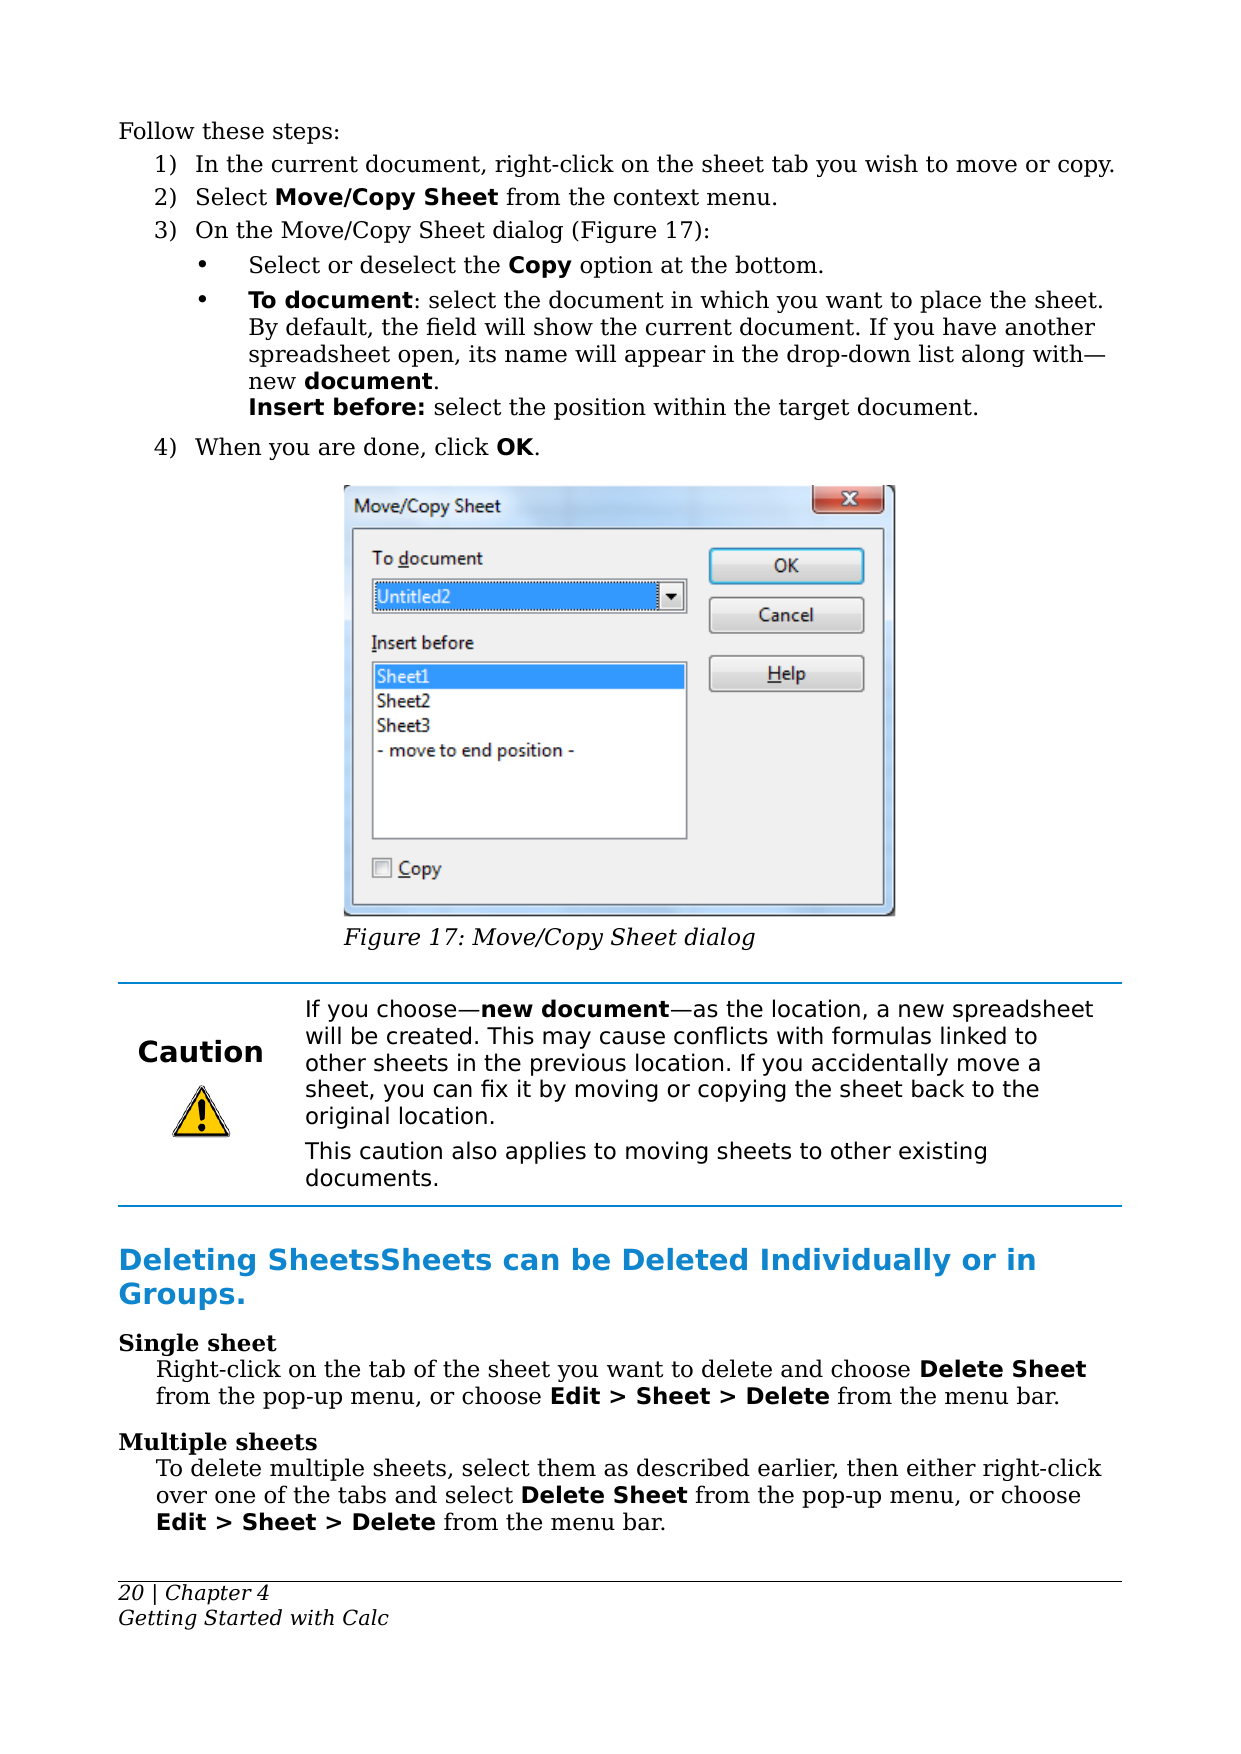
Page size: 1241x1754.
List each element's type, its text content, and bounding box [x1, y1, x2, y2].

table_header If you choose—new document—as the location, a new spreadsheet will be created. This may cause conflicts with formulas linked to other sheets in the previous location. If you accidentally move a sheet, you can fix it by moving or copying the sheet back to the original location. This caution also applies to moving sheets to other existing documents. [283, 984, 1122, 1205]
text Single sheet [118, 1330, 1122, 1357]
text Right-click on the tab of the sheet you want to delete and choose Delete Sheet from the pop‑up menu, or choose Edit > Sheet > Delete from the menu bar. [156, 1357, 1122, 1410]
list Select Move/Copy Sheet from the context menu. [177, 184, 1122, 211]
list To document: select the document in which you want to place the sheet. By default, the field will show the current document. If you have another spreadsheet open, its name will appear in the drop-down list along with—new document. Insert before: select the position within the target document. [195, 285, 1122, 421]
list Follow these steps: [118, 118, 1122, 145]
text To delete multiple sheets, select them as described earlier, then either right-click over one of the tabs and select Delete Sheet from the pop-up menu, or choose Edit > Sheet > Delete from the menu bar. [156, 1455, 1122, 1535]
table_header Caution [118, 984, 283, 1205]
list When you are done, click OK. [177, 434, 1122, 460]
subtitle Deleting SheetsSheets can be Deleted Individually or in Groups. [118, 1243, 1122, 1311]
picture [343, 485, 897, 918]
picture [168, 1081, 233, 1141]
list Select or deselect the Copy option at the bottom. [195, 250, 1122, 279]
text Multiple sheets [118, 1428, 1122, 1455]
list On the Move/Copy Sheet dialog (Figure 17): [177, 217, 1122, 244]
list In the current document, right-click on the sheet tab you wish to move or copy. [177, 151, 1122, 178]
text Figure 17: Move/Copy Sheet dialog [344, 924, 896, 951]
